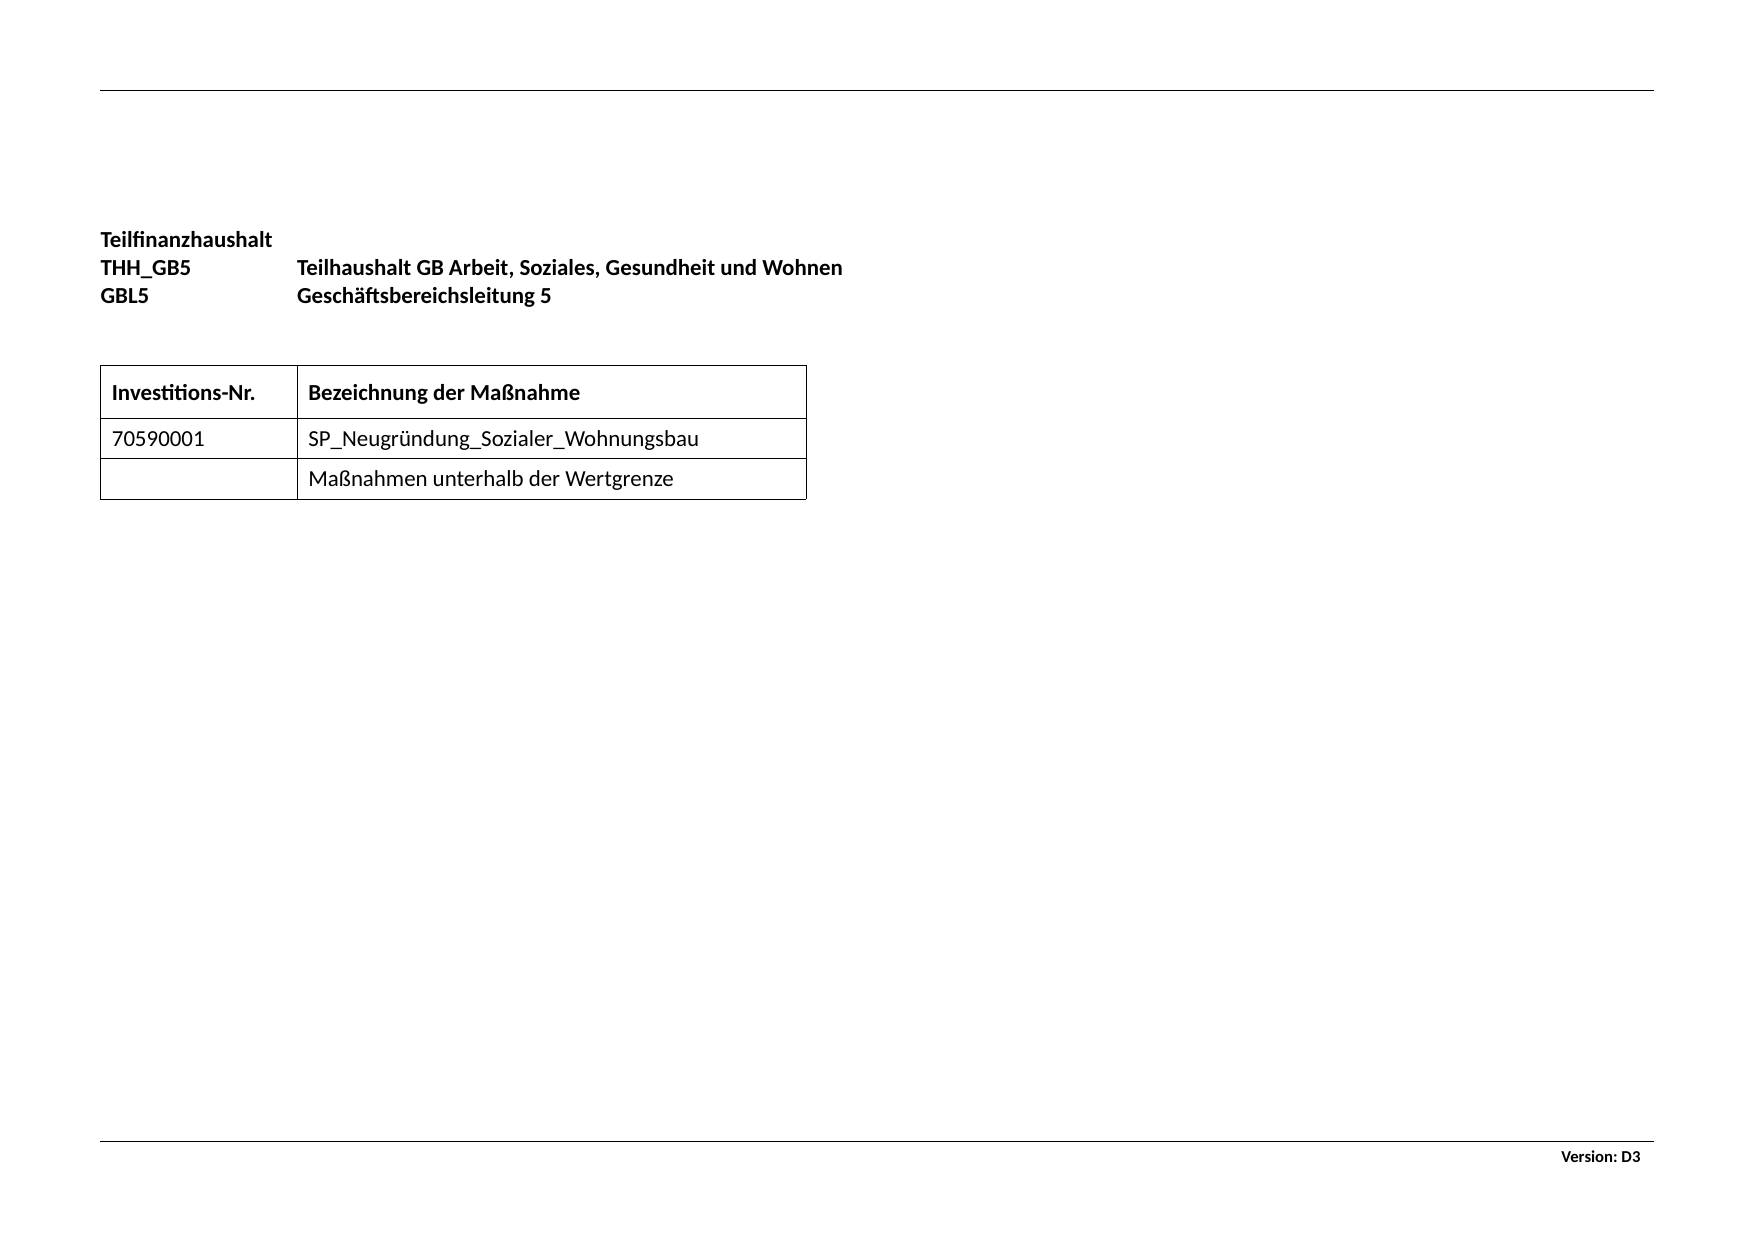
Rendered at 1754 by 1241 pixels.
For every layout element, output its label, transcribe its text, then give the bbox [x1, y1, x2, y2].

table_cell THH_GB5 [89, 253, 286, 281]
table_header Bezeichnung der Maßnahme [298, 366, 806, 417]
table_cell SP_Neugründung_Sozialer_Wohnungsbau [298, 419, 806, 458]
table_header Teilfinanzhaushalt [89, 225, 1562, 253]
table_cell GBL5 [89, 281, 286, 309]
table_cell Geschäftsbereichsleitung 5 [286, 281, 1562, 309]
table_cell Maßnahmen unterhalb der Wertgrenze [298, 459, 806, 499]
table_cell 70590001 [101, 419, 297, 458]
table_cell [101, 459, 297, 499]
table_header Investitions-Nr. [101, 366, 297, 417]
table_cell Teilhaushalt GB Arbeit, Soziales, Gesundheit und Wohnen [286, 253, 1562, 281]
